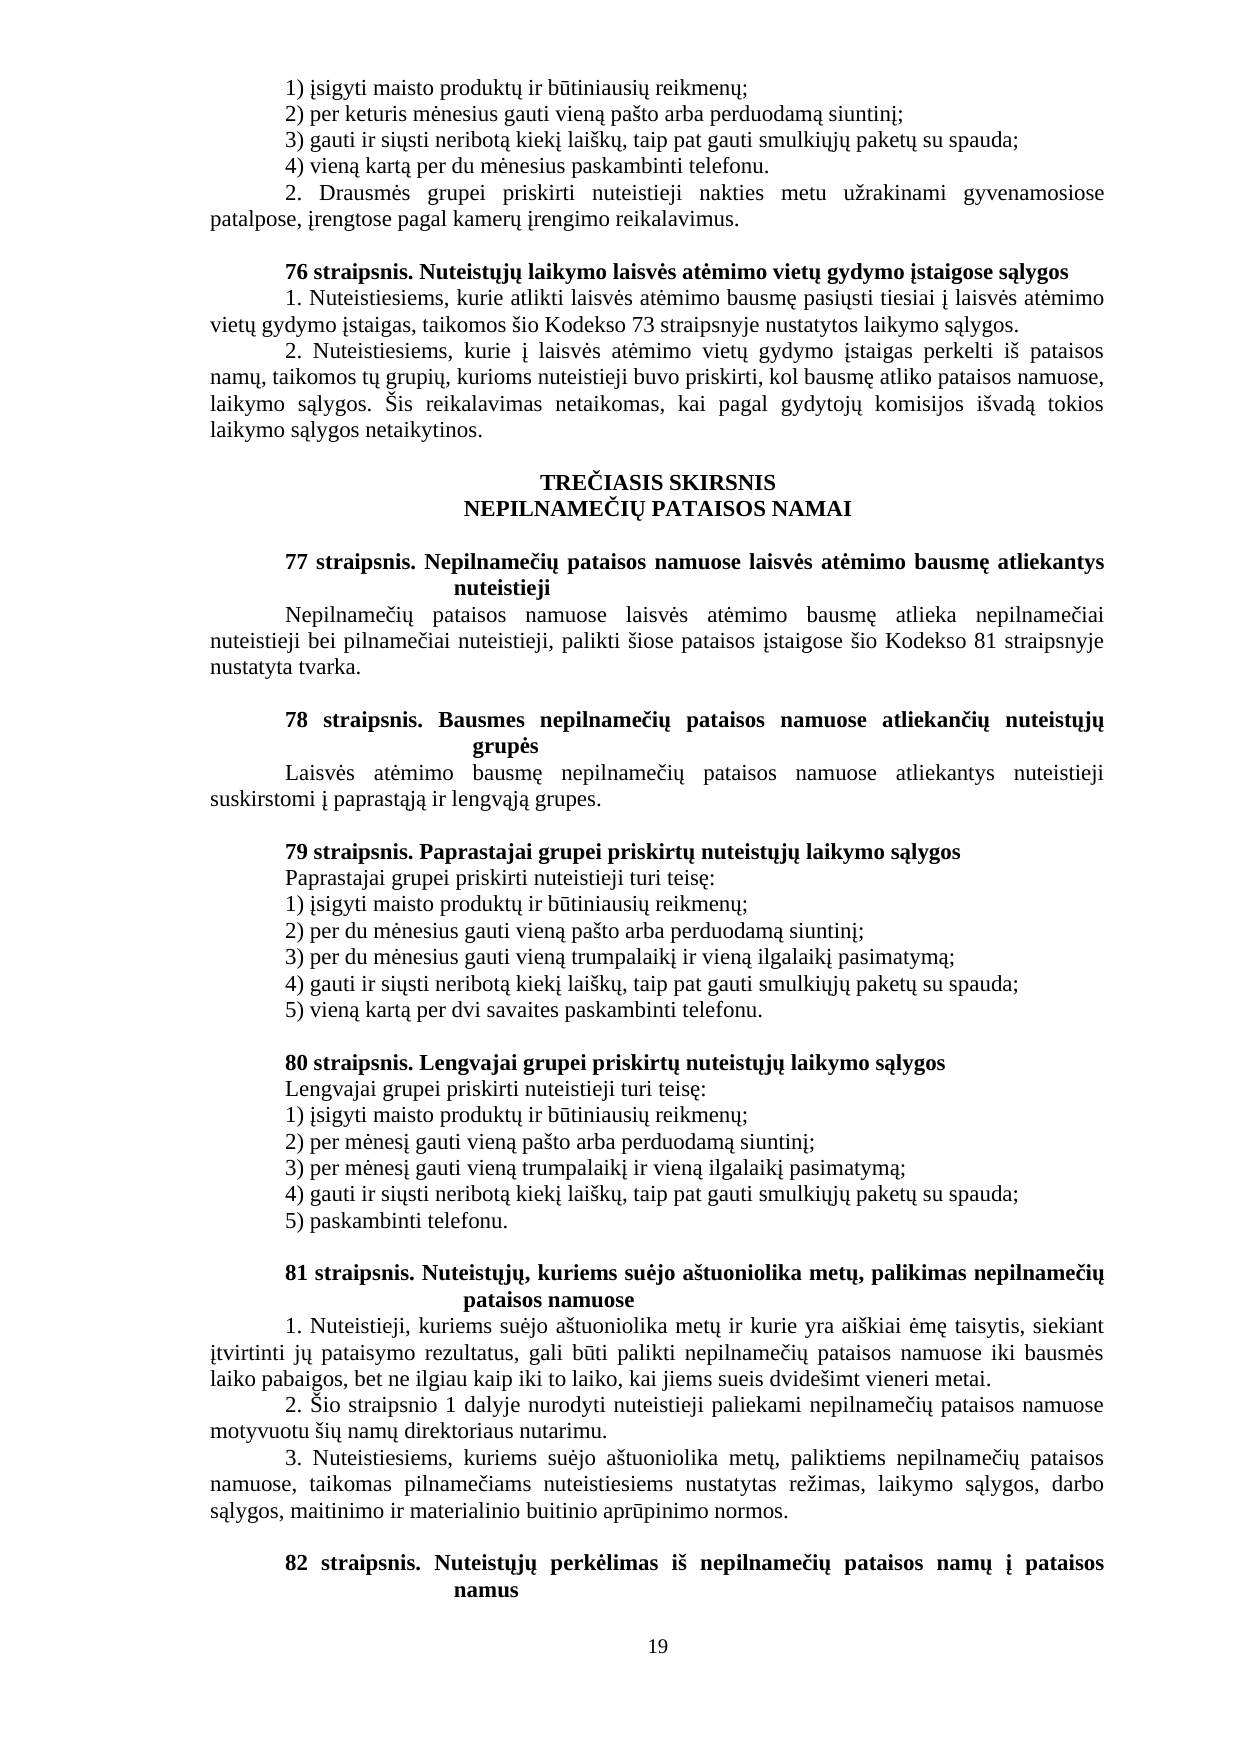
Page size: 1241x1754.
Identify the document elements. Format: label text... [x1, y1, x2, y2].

text 3) per du mėnesius gauti vieną trumpalaikį ir vieną ilgalaikį pasimatymą; [210, 943, 1106, 969]
text Laisvės atėmimo bausmę nepilnamečių pataisos namuose atliekantys nuteistieji suskirstomi į paprastąją ir lengvąją grupes. [210, 759, 1106, 811]
subtitle Trečiasis skirsnis [210, 469, 1106, 495]
text 2) per keturis mėnesius gauti vieną pašto arba perduodamą siuntinį; [210, 100, 1106, 126]
text 3) per mėnesį gauti vieną trumpalaikį ir vieną ilgalaikį pasimatymą; [210, 1154, 1106, 1180]
text 2) per mėnesį gauti vieną pašto arba perduodamą siuntinį; [210, 1128, 1106, 1154]
subtitle NEPILNAMEČIŲ PATAISOS NAMAI [210, 495, 1106, 522]
text 3. Nuteistiesiems, kuriems suėjo aštuoniolika metų, paliktiems nepilnamečių pataisos namuose, taikomas pilnamečiams nuteistiesiems nustatytas režimas, laikymo sąlygos, darbo sąlygos, maitinimo ir materialinio buitinio aprūpinimo normos. [210, 1444, 1106, 1523]
text 79 straipsnis. Paprastajai grupei priskirtų nuteistųjų laikymo sąlygos [210, 838, 1106, 864]
text 2. Nuteistiesiems, kurie į laisvės atėmimo vietų gydymo įstaigas perkelti iš pataisos namų, taikomos tų grupių, kurioms nuteistieji buvo priskirti, kol bausmę atliko pataisos namuose, laikymo sąlygos. Šis reikalavimas netaikomas, kai pagal gydytojų komisijos išvadą tokios laikymo sąlygos netaikytinos. [210, 337, 1106, 442]
text Lengvajai grupei priskirti nuteistieji turi teisę: [210, 1075, 1106, 1101]
text 4) vieną kartą per du mėnesius paskambinti telefonu. [210, 153, 1106, 179]
text 5) vieną kartą per dvi savaites paskambinti telefonu. [210, 996, 1106, 1022]
text 2. Šio straipsnio 1 dalyje nurodyti nuteistieji paliekami nepilnamečių pataisos namuose motyvuotu šių namų direktoriaus nutarimu. [210, 1391, 1106, 1444]
text 5) paskambinti telefonu. [210, 1207, 1106, 1233]
text 4) gauti ir siųsti neribotą kiekį laiškų, taip pat gauti smulkiųjų paketų su spauda; [210, 1180, 1106, 1207]
text 1. Nuteistiesiems, kurie atlikti laisvės atėmimo bausmę pasiųsti tiesiai į laisvės atėmimo vietų gydymo įstaigas, taikomos šio Kodekso 73 straipsnyje nustatytos laikymo sąlygos. [210, 284, 1106, 337]
text 4) gauti ir siųsti neribotą kiekį laiškų, taip pat gauti smulkiųjų paketų su spauda; [210, 969, 1106, 996]
text 78 straipsnis. Bausmes nepilnamečių pataisos namuose atliekančių nuteistųjų grupės [285, 706, 1106, 759]
text Paprastajai grupei priskirti nuteistieji turi teisę: [210, 864, 1106, 891]
text Nepilnamečių pataisos namuose laisvės atėmimo bausmę atlieka nepilnamečiai nuteistieji bei pilnamečiai nuteistieji, palikti šiose pataisos įstaigose šio Kodekso 81 straipsnyje nustatyta tvarka. [210, 601, 1106, 680]
text 76 straipsnis. Nuteistųjų laikymo laisvės atėmimo vietų gydymo įstaigose sąlygos [285, 258, 1106, 284]
text 2) per du mėnesius gauti vieną pašto arba perduodamą siuntinį; [210, 917, 1106, 943]
text 1) įsigyti maisto produktų ir būtiniausių reikmenų; [210, 1101, 1106, 1128]
text 1) įsigyti maisto produktų ir būtiniausių reikmenų; [210, 891, 1106, 917]
text 1. Nuteistieji, kuriems suėjo aštuoniolika metų ir kurie yra aiškiai ėmę taisytis, siekiant įtvirtinti jų pataisymo rezultatus, gali būti palikti nepilnamečių pataisos namuose iki bausmės laiko pabaigos, bet ne ilgiau kaip iki to laiko, kai jiems sueis dvidešimt vieneri metai. [210, 1312, 1106, 1391]
text 1) įsigyti maisto produktų ir būtiniausių reikmenų; [210, 73, 1106, 100]
text 3) gauti ir siųsti neribotą kiekį laiškų, taip pat gauti smulkiųjų paketų su spauda; [210, 126, 1106, 153]
text 82 straipsnis. Nuteistųjų perkėlimas iš nepilnamečių pataisos namų į pataisos namus [285, 1549, 1106, 1602]
text 81 straipsnis. Nuteistųjų, kuriems suėjo aštuoniolika metų, palikimas nepilnamečių pataisos namuose [285, 1259, 1106, 1312]
text 77 straipsnis. Nepilnamečių pataisos namuose laisvės atėmimo bausmę atliekantys nuteistieji [285, 548, 1106, 601]
text 80 straipsnis. Lengvajai grupei priskirtų nuteistųjų laikymo sąlygos [210, 1049, 1106, 1075]
text 2. Drausmės grupei priskirti nuteistieji nakties metu užrakinami gyvenamosiose patalpose, įrengtose pagal kamerų įrengimo reikalavimus. [210, 179, 1106, 232]
